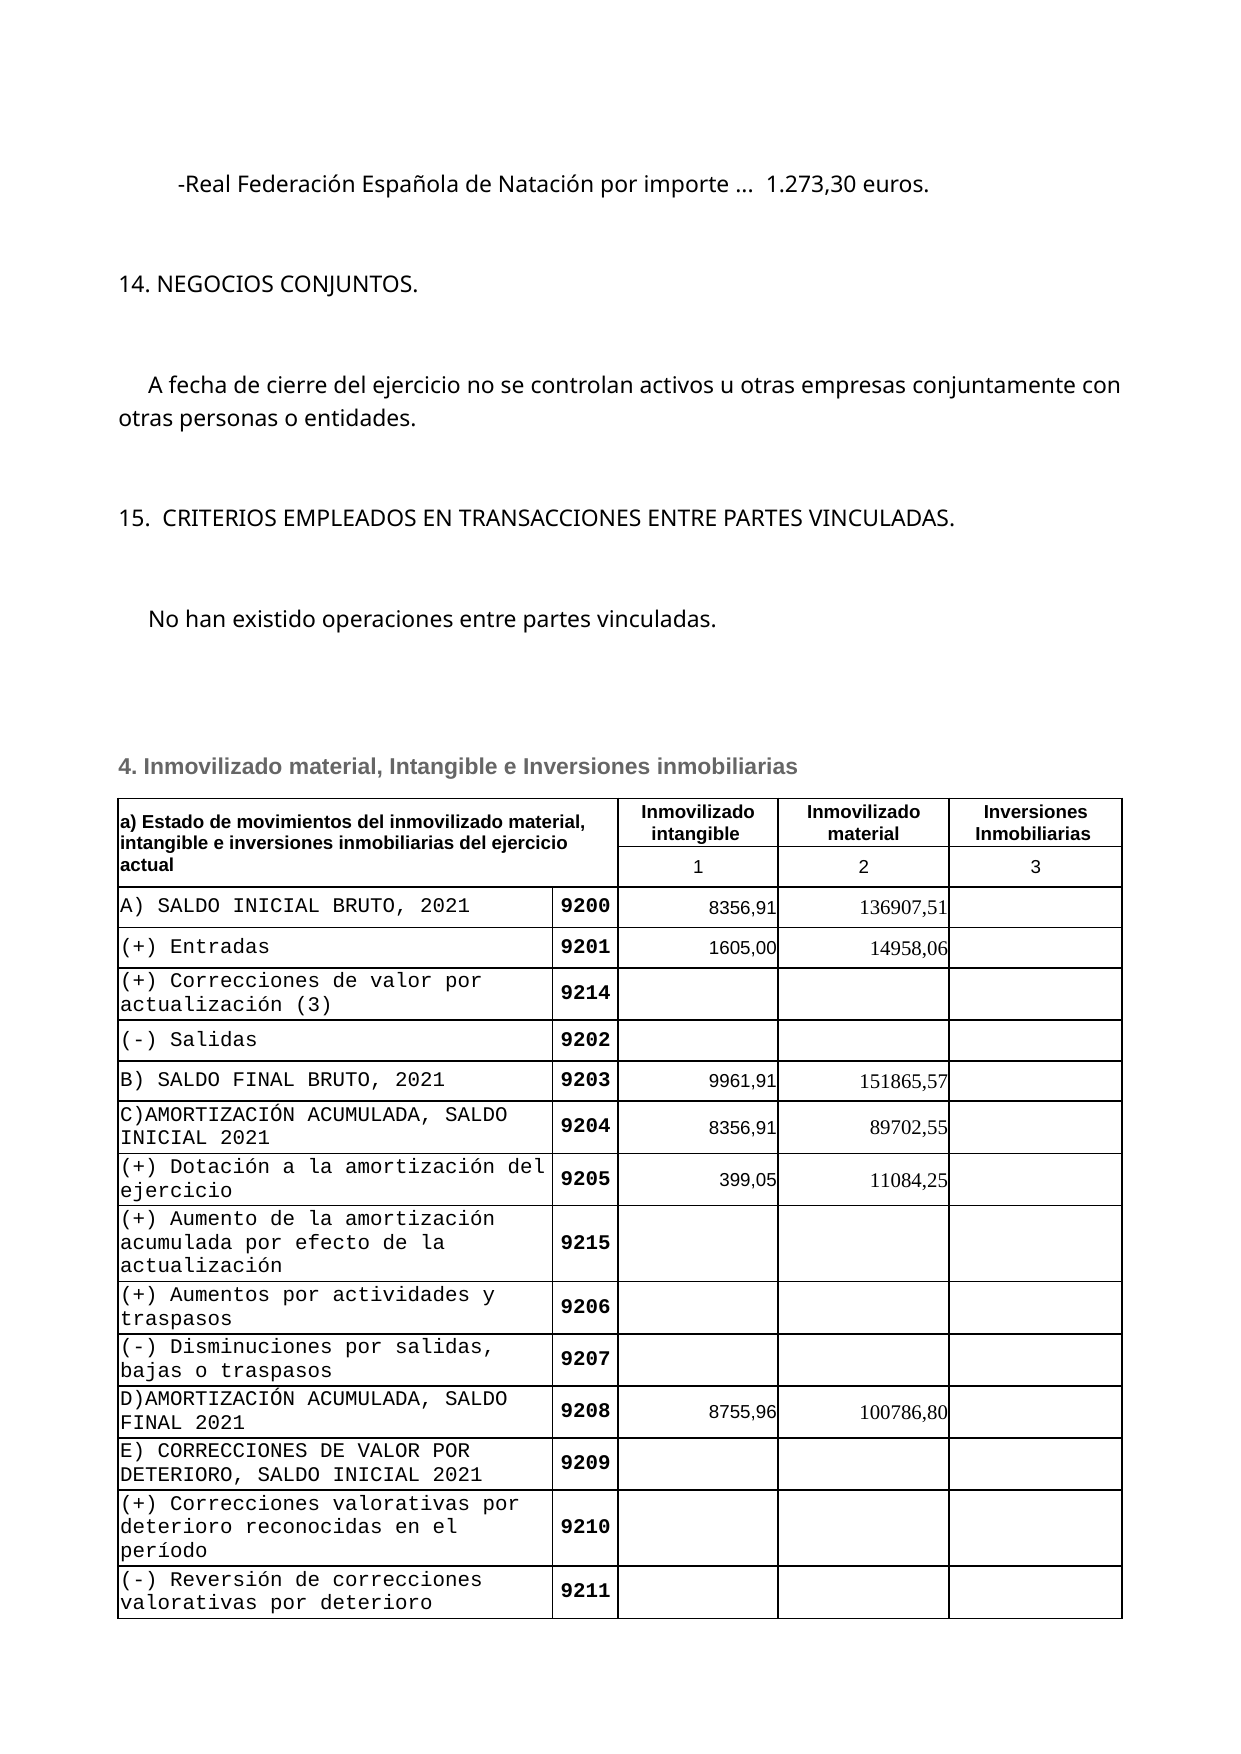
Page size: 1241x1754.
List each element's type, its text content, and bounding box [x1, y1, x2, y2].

text 4. Inmovilizado material, Intangible e Inversiones inmobiliarias [118, 753, 1122, 779]
table_cell [779, 1439, 948, 1489]
table_cell [950, 1206, 1121, 1281]
table_cell [619, 1567, 777, 1617]
table_cell [619, 1335, 777, 1385]
table_header Inmovilizado material [779, 799, 948, 846]
table_header Inversiones Inmobiliarias [950, 799, 1121, 846]
table_cell (+) Dotación a la amortización del ejercicio [119, 1154, 552, 1205]
table_cell (+) Aumento de la amortización acumulada por efecto de la actualización [119, 1206, 552, 1281]
table_cell [950, 969, 1121, 1019]
table_cell [950, 1387, 1121, 1437]
table_header a) Estado de movimientos del inmovilizado material, intangible e inversiones inmobiliarias del ejercicio actual [119, 799, 617, 886]
table_cell 8356,91 [619, 888, 777, 927]
text 15. CRITERIOS EMPLEADOS EN TRANSACCIONES ENTRE PARTES VINCULADAS. [118, 502, 1122, 533]
table_cell [779, 1335, 948, 1385]
table_cell [619, 1439, 777, 1489]
table_header Inmovilizado intangible [619, 799, 777, 846]
table_cell (-) Disminuciones por salidas, bajas o traspasos [119, 1335, 552, 1385]
table_cell [779, 1491, 948, 1565]
table_cell 3 [950, 847, 1121, 886]
table_cell A) SALDO INICIAL BRUTO, 2021 [119, 888, 552, 927]
table_cell [950, 888, 1121, 927]
table_cell 136907,51 [779, 888, 948, 927]
table_cell [950, 928, 1121, 967]
table_cell 9203 [553, 1062, 617, 1100]
text -Real Federación Española de Natación por importe ... 1.273,30 euros. [118, 168, 1122, 199]
table_cell [950, 1282, 1121, 1333]
table_cell 9209 [553, 1439, 617, 1489]
table_cell [619, 1021, 777, 1060]
table_cell 9208 [553, 1387, 617, 1437]
table_cell (-) Reversión de correcciones valorativas por deterioro [119, 1567, 552, 1617]
table_cell 9201 [553, 928, 617, 967]
table_cell [779, 969, 948, 1019]
table_cell [950, 1491, 1121, 1565]
table_cell (+) Aumentos por actividades y traspasos [119, 1282, 552, 1333]
table_cell 2 [779, 847, 948, 886]
table_cell 9961,91 [619, 1062, 777, 1100]
table_cell 14958,06 [779, 928, 948, 967]
table_cell [950, 1567, 1121, 1617]
table_cell 9207 [553, 1335, 617, 1385]
table_cell [779, 1567, 948, 1617]
table_cell [619, 1282, 777, 1333]
table_cell [779, 1282, 948, 1333]
table_cell (+) Correcciones valorativas por deterioro reconocidas en el período [119, 1491, 552, 1565]
table_cell [950, 1021, 1121, 1060]
table_cell 9200 [553, 888, 617, 927]
table_cell B) SALDO FINAL BRUTO, 2021 [119, 1062, 552, 1100]
table_cell 89702,55 [779, 1102, 948, 1153]
table_cell 9205 [553, 1154, 617, 1205]
table_cell D)AMORTIZACIÓN ACUMULADA, SALDO FINAL 2021 [119, 1387, 552, 1437]
table_cell 399,05 [619, 1154, 777, 1205]
table_cell 9215 [553, 1206, 617, 1281]
table_cell 9211 [553, 1567, 617, 1617]
table_cell C)AMORTIZACIÓN ACUMULADA, SALDO INICIAL 2021 [119, 1102, 552, 1153]
table_cell [619, 969, 777, 1019]
table_cell (+) Entradas [119, 928, 552, 967]
text 14. NEGOCIOS CONJUNTOS. [118, 268, 1122, 300]
table_cell 8755,96 [619, 1387, 777, 1437]
table_cell E) CORRECCIONES DE VALOR POR DETERIORO, SALDO INICIAL 2021 [119, 1439, 552, 1489]
table_cell 9210 [553, 1491, 617, 1565]
table_cell [950, 1439, 1121, 1489]
table_cell 151865,57 [779, 1062, 948, 1100]
table_cell [779, 1021, 948, 1060]
text A fecha de cierre del ejercicio no se controlan activos u otras empresas conjuntamente con otras personas o entidades. [118, 369, 1122, 433]
table_cell (+) Correcciones de valor por actualización (3) [119, 969, 552, 1019]
table_cell (-) Salidas [119, 1021, 552, 1060]
table_cell 100786,80 [779, 1387, 948, 1437]
table_cell [950, 1062, 1121, 1100]
table_cell 9214 [553, 969, 617, 1019]
text No han existido operaciones entre partes vinculadas. [118, 602, 1122, 634]
table_cell 9206 [553, 1282, 617, 1333]
table_cell 1605,00 [619, 928, 777, 967]
table_cell 9202 [553, 1021, 617, 1060]
table_cell [619, 1491, 777, 1565]
table_cell [950, 1154, 1121, 1205]
table_cell 9204 [553, 1102, 617, 1153]
table_cell [950, 1102, 1121, 1153]
table_cell 11084,25 [779, 1154, 948, 1205]
table_cell [779, 1206, 948, 1281]
table_cell [619, 1206, 777, 1281]
table_cell 1 [619, 847, 777, 886]
table_cell [950, 1335, 1121, 1385]
table_cell 8356,91 [619, 1102, 777, 1153]
